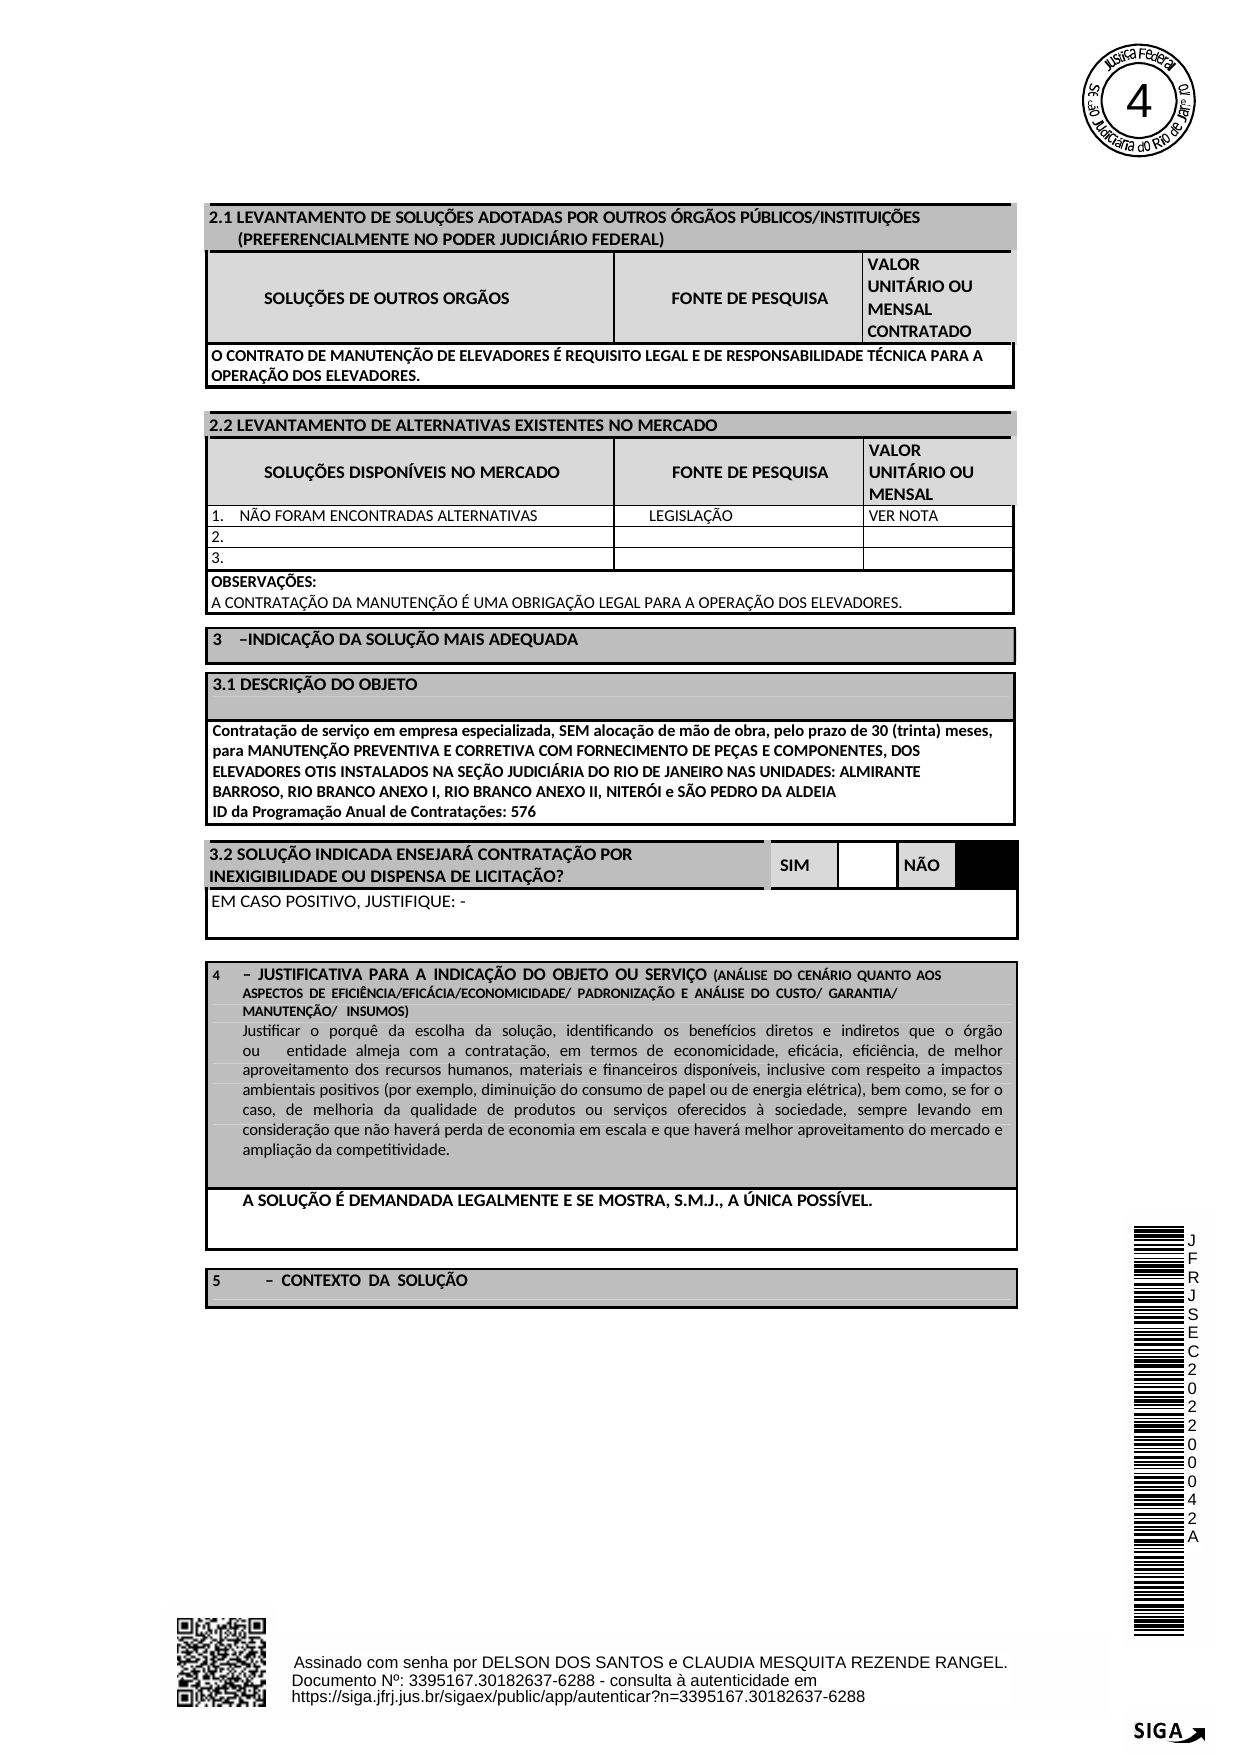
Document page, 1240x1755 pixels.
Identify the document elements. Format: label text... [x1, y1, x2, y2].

text e [1180, 95, 1193, 105]
table_cell [864, 548, 1012, 569]
table_cell SOLUÇÕES DISPONÍVEIS NO MERCADO [208, 439, 613, 505]
table_cell [864, 527, 1012, 547]
table_header [839, 843, 896, 887]
table_header [958, 843, 1016, 887]
table_cell O CONTRATO DE MANUTENÇÃO DE ELEVADORES É REQUISITO LEGAL E DE RESPONSABILIDADE TÉCNICA PARA A OPERAÇÃO DOS ELEVADORES. [208, 345, 1012, 385]
table_header 3.2 SOLUÇÃO INDICADA ENSEJARÁ CONTRATAÇÃO POR INEXIGIBILIDADE OU DISPENSA DE LICITAÇÃO? [210, 843, 764, 887]
text JFRJSEC202200042A [1187, 1231, 1204, 1546]
table_header 2.2 LEVANTAMENTO DE ALTERNATIVAS EXISTENTES NO MERCADO [210, 414, 1011, 436]
table_cell [615, 548, 863, 569]
table_cell LEGISLAÇÃO [615, 506, 863, 526]
table_cell VALOR UNITÁRIO OU MENSAL [864, 439, 1011, 505]
text ç [1087, 97, 1100, 106]
table_cell FONTE DE PESQUISA [615, 253, 862, 342]
table_cell 2. [208, 527, 613, 547]
table_cell 1. NÃO FORAM ENCONTRADAS ALTERNATIVAS [208, 506, 613, 526]
table_header NÃO [899, 843, 955, 887]
table_cell [615, 527, 863, 547]
table_cell 3. [208, 548, 613, 569]
table_cell VALOR UNITÁRIO OU MENSAL CONTRATADO [863, 253, 1011, 342]
table_cell EM CASO POSITIVO, JUSTIFIQUE: - [208, 890, 1016, 937]
table_header SIM [771, 843, 837, 887]
table_cell OBSERVAÇÕES: A CONTRATAÇÃO DA MANUTENÇÃO É UMA OBRIGAÇÃO LEGAL PARA A OPERAÇÃO DOS ELEVADORES. [208, 572, 1012, 612]
table_cell FONTE DE PESQUISA [615, 439, 863, 505]
table_header 2.1 LEVANTAMENTO DE SOLUÇÕES ADOTADAS POR OUTROS ÓRGÃOS PÚBLICOS/INSTITUIÇÕES (PREFERENCIALMENTE NO PODER JUDICIÁRIO FEDERAL) [210, 206, 1011, 250]
table_cell VER NOTA [864, 506, 1012, 526]
table_cell SOLUÇÕES DE OUTROS ORGÃOS [208, 253, 613, 342]
